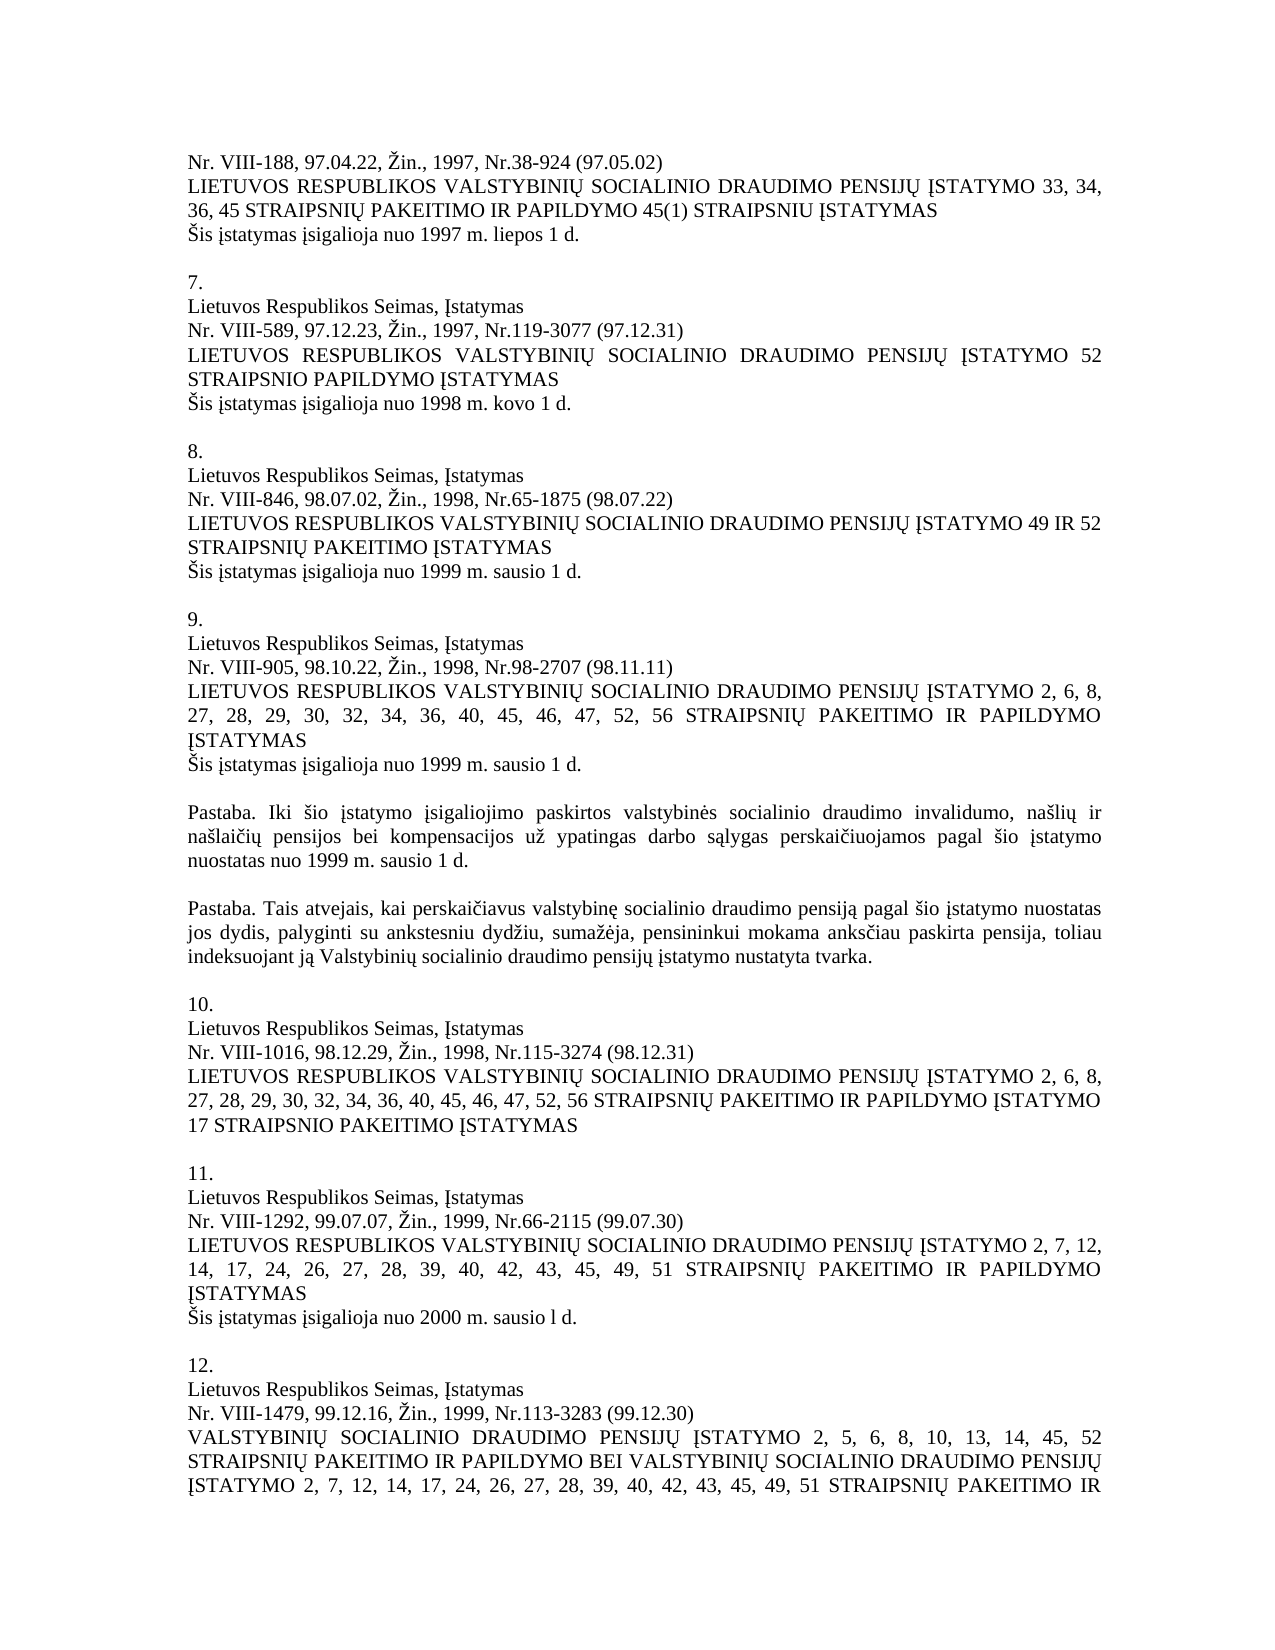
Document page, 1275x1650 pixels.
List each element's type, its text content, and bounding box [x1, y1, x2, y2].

text LIETUVOS RESPUBLIKOS VALSTYBINIŲ SOCIALINIO DRAUDIMO PENSIJŲ ĮSTATYMO 2, 6, 8, 27, 28, 29, 30, 32, 34, 36, 40, 45, 46, 47, 52, 56 STRAIPSNIŲ PAKEITIMO IR PAPILDYMO ĮSTATYMAS [187, 679, 1103, 752]
text 7. [187, 270, 1103, 294]
text 11. [187, 1161, 1103, 1185]
text LIETUVOS RESPUBLIKOS VALSTYBINIŲ SOCIALINIO DRAUDIMO PENSIJŲ ĮSTATYMO 2, 7, 12, 14, 17, 24, 26, 27, 28, 39, 40, 42, 43, 45, 49, 51 STRAIPSNIŲ PAKEITIMO IR PAPILDYMO ĮSTATYMAS [187, 1233, 1103, 1305]
text Nr. VIII-846, 98.07.02, Žin., 1998, Nr.65-1875 (98.07.22) [187, 487, 1103, 511]
text Nr. VIII-589, 97.12.23, Žin., 1997, Nr.119-3077 (97.12.31) [187, 318, 1103, 342]
text Lietuvos Respublikos Seimas, Įstatymas [187, 294, 1103, 318]
text Nr. VIII-1292, 99.07.07, Žin., 1999, Nr.66-2115 (99.07.30) [187, 1209, 1103, 1233]
text Lietuvos Respublikos Seimas, Įstatymas [187, 463, 1103, 487]
text Nr. VIII-1016, 98.12.29, Žin., 1998, Nr.115-3274 (98.12.31) [187, 1040, 1103, 1064]
text LIETUVOS RESPUBLIKOS VALSTYBINIŲ SOCIALINIO DRAUDIMO PENSIJŲ ĮSTATYMO 52 STRAIPSNIO PAPILDYMO ĮSTATYMAS [187, 342, 1103, 391]
text Lietuvos Respublikos Seimas, Įstatymas [187, 1185, 1103, 1209]
text Šis įstatymas įsigalioja nuo 1999 m. sausio 1 d. [187, 752, 1103, 776]
text Lietuvos Respublikos Seimas, Įstatymas [187, 1016, 1103, 1040]
text LIETUVOS RESPUBLIKOS VALSTYBINIŲ SOCIALINIO DRAUDIMO PENSIJŲ ĮSTATYMO 2, 6, 8, 27, 28, 29, 30, 32, 34, 36, 40, 45, 46, 47, 52, 56 STRAIPSNIŲ PAKEITIMO IR PAPILDYMO ĮSTATYMO 17 STRAIPSNIO PAKEITIMO ĮSTATYMAS [187, 1064, 1103, 1137]
text LIETUVOS RESPUBLIKOS VALSTYBINIŲ SOCIALINIO DRAUDIMO PENSIJŲ ĮSTATYMO 33, 34, 36, 45 STRAIPSNIŲ PAKEITIMO IR PAPILDYMO 45(1) STRAIPSNIU ĮSTATYMAS [187, 174, 1103, 222]
text Šis įstatymas įsigalioja nuo 1997 m. liepos 1 d. [187, 222, 1103, 246]
text VALSTYBINIŲ SOCIALINIO DRAUDIMO PENSIJŲ ĮSTATYMO 2, 5, 6, 8, 10, 13, 14, 45, 52 STRAIPSNIŲ PAKEITIMO IR PAPILDYMO BEI VALSTYBINIŲ SOCIALINIO DRAUDIMO PENSIJŲ ĮSTATYMO 2, 7, 12, 14, 17, 24, 26, 27, 28, 39, 40, 42, 43, 45, 49, 51 STRAIPSNIŲ PAKEITIMO IR [187, 1425, 1103, 1497]
text Šis įstatymas įsigalioja nuo 1999 m. sausio 1 d. [187, 559, 1103, 583]
text 8. [187, 439, 1103, 463]
text Nr. VIII-188, 97.04.22, Žin., 1997, Nr.38-924 (97.05.02) [187, 150, 1103, 174]
text LIETUVOS RESPUBLIKOS VALSTYBINIŲ SOCIALINIO DRAUDIMO PENSIJŲ ĮSTATYMO 49 IR 52 STRAIPSNIŲ PAKEITIMO ĮSTATYMAS [187, 511, 1103, 559]
text 12. [187, 1353, 1103, 1377]
text Nr. VIII-905, 98.10.22, Žin., 1998, Nr.98-2707 (98.11.11) [187, 655, 1103, 679]
text Lietuvos Respublikos Seimas, Įstatymas [187, 1377, 1103, 1401]
text Šis įstatymas įsigalioja nuo 2000 m. sausio l d. [187, 1305, 1103, 1329]
text 10. [187, 992, 1103, 1016]
text 9. [187, 607, 1103, 631]
text Pastaba. Iki šio įstatymo įsigaliojimo paskirtos valstybinės socialinio draudimo invalidumo, našlių ir našlaičių pensijos bei kompensacijos už ypatingas darbo sąlygas perskaičiuojamos pagal šio įstatymo nuostatas nuo 1999 m. sausio 1 d. [187, 800, 1103, 872]
text Pastaba. Tais atvejais, kai perskaičiavus valstybinę socialinio draudimo pensiją pagal šio įstatymo nuostatas jos dydis, palyginti su ankstesniu dydžiu, sumažėja, pensininkui mokama anksčiau paskirta pensija, toliau indeksuojant ją Valstybinių socialinio draudimo pensijų įstatymo nustatyta tvarka. [187, 896, 1103, 968]
text Šis įstatymas įsigalioja nuo 1998 m. kovo 1 d. [187, 391, 1103, 415]
text Nr. VIII-1479, 99.12.16, Žin., 1999, Nr.113-3283 (99.12.30) [187, 1401, 1103, 1425]
text Lietuvos Respublikos Seimas, Įstatymas [187, 631, 1103, 655]
